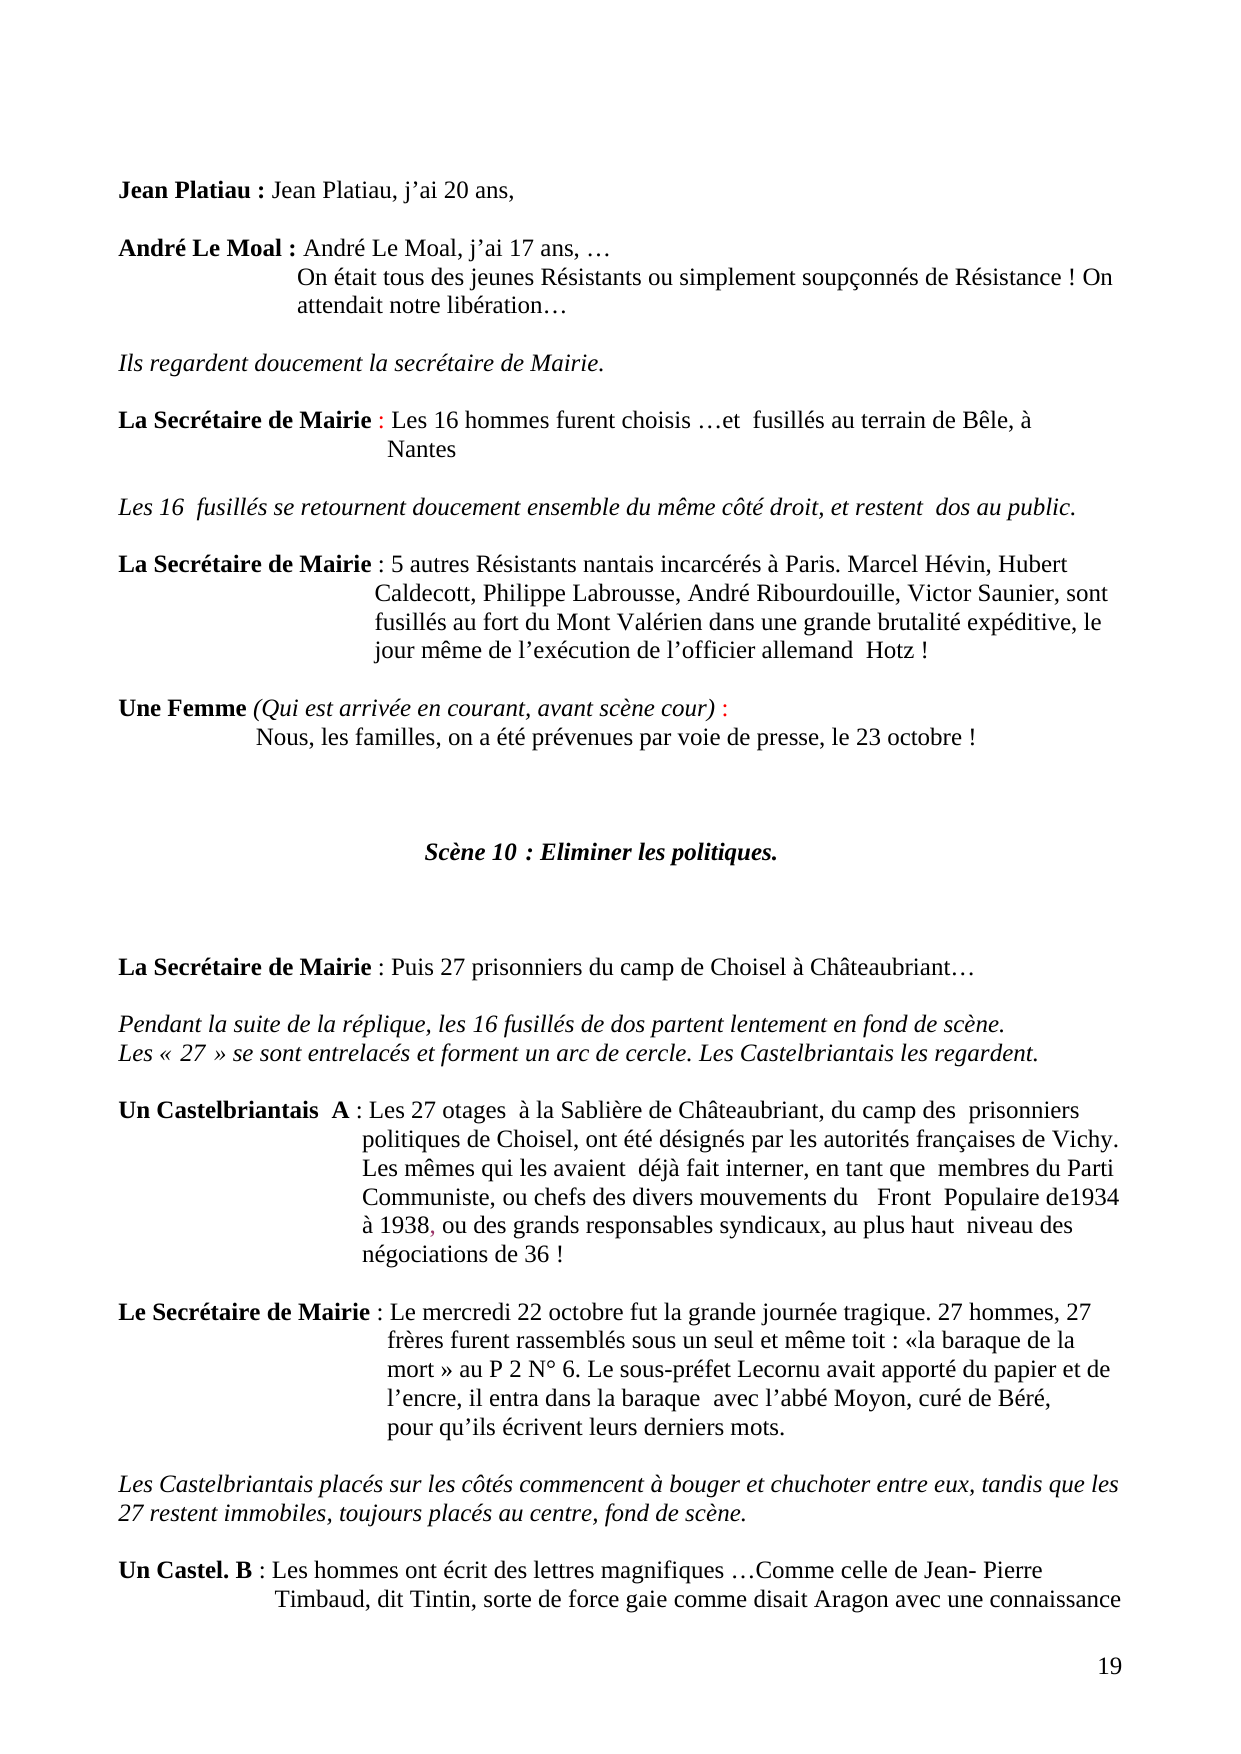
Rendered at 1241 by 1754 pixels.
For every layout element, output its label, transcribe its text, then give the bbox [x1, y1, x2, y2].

text Un Castel. B : Les hommes ont écrit des lettres magnifiques …Comme celle de Jean- Pierre [118, 1556, 1122, 1584]
text La Secrétaire de Mairie : 5 autres Résistants nantais incarcérés à Paris. Marcel Hévin, Hubert [118, 549, 1122, 578]
text pour qu’ils écrivent leurs derniers mots. [118, 1412, 1122, 1441]
text Timbaud, dit Tintin, sorte de force gaie comme disait Aragon avec une connaissance [118, 1584, 1122, 1613]
text Nous, les familles, on a été prévenues par voie de presse, le 23 octobre ! [118, 722, 1122, 751]
text Les mêmes qui les avaient déjà fait interner, en tant que membres du Parti [118, 1153, 1122, 1182]
text La Secrétaire de Mairie : Les 16 hommes furent choisis …et fusillés au terrain de Bêle, à [118, 406, 1122, 434]
text Le Secrétaire de Mairie : Le mercredi 22 octobre fut la grande journée tragique. 27 hommes, 27 [118, 1297, 1122, 1326]
text Une Femme (Qui est arrivée en courant, avant scène cour) : [118, 693, 1122, 722]
text Scène 10 : Eliminer les politiques. [118, 837, 1122, 866]
text Caldecott, Philippe Labrousse, André Ribourdouille, Victor Saunier, sont [118, 578, 1122, 607]
text On était tous des jeunes Résistants ou simplement soupçonnés de Résistance ! On [266, 262, 1122, 291]
text Communiste, ou chefs des divers mouvements du Front Populaire de1934 [118, 1182, 1122, 1211]
text Jean Platiau : Jean Platiau, j’ai 20 ans, [118, 176, 1122, 204]
text attendait notre libération… [266, 291, 1122, 319]
text l’encre, il entra dans la baraque avec l’abbé Moyon, curé de Béré, [118, 1383, 1122, 1412]
subtitle Les « 27 » se sont entrelacés et forment un arc de cercle. Les Castelbriantais les regardent. [118, 1038, 1122, 1067]
text à 1938, ou des grands responsables syndicaux, au plus haut niveau des [118, 1211, 1122, 1239]
text Pendant la suite de la réplique, les 16 fusillés de dos partent lentement en fond de scène. [118, 1009, 1122, 1038]
text Nantes [118, 434, 1122, 463]
text frères furent rassemblés sous un seul et même toit : «la baraque de la [118, 1326, 1122, 1354]
text Les 16 fusillés se retournent doucement ensemble du même côté droit, et restent dos au public. [118, 492, 1122, 521]
text Ils regardent doucement la secrétaire de Mairie. [118, 348, 1122, 377]
text André Le Moal : André Le Moal, j’ai 17 ans, … [118, 233, 1122, 262]
text politiques de Choisel, ont été désignés par les autorités françaises de Vichy. [118, 1124, 1122, 1153]
text Les Castelbriantais placés sur les côtés commencent à bouger et chuchoter entre eux, tandis que les 27 restent immobiles, toujours placés au centre, fond de scène. [118, 1469, 1122, 1527]
text Un Castelbriantais A : Les 27 otages à la Sablière de Châteaubriant, du camp des prisonniers [118, 1096, 1122, 1124]
text fusillés au fort du Mont Valérien dans une grande brutalité expéditive, le [118, 607, 1122, 636]
text négociations de 36 ! [118, 1239, 1122, 1268]
text jour même de l’exécution de l’officier allemand Hotz ! [118, 636, 1122, 664]
text La Secrétaire de Mairie : Puis 27 prisonniers du camp de Choisel à Châteaubriant… [118, 952, 1122, 981]
text mort » au P 2 N° 6. Le sous-préfet Lecornu avait apporté du papier et de [118, 1354, 1122, 1383]
